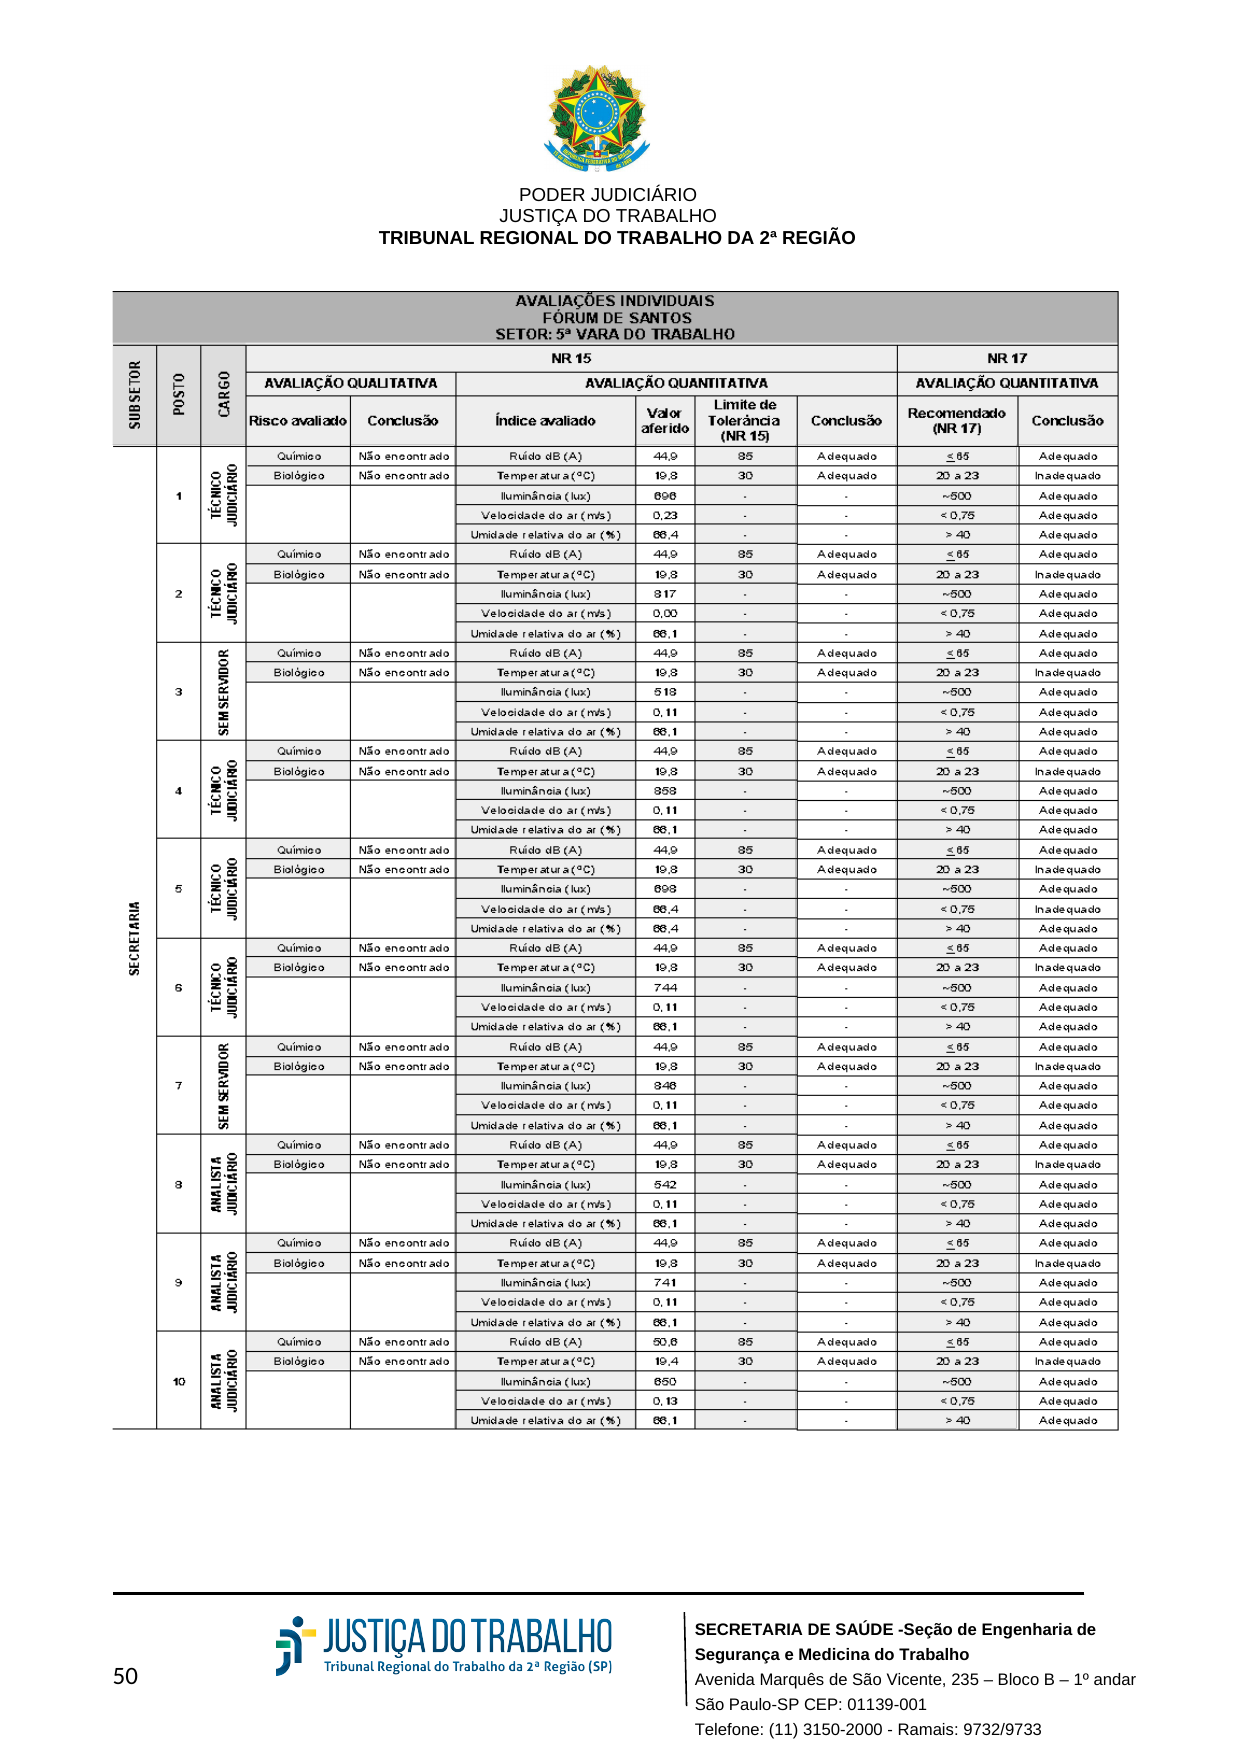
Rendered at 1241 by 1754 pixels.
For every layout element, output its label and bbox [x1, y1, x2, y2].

picture [276, 1616, 612, 1676]
picture [112, 291, 1123, 1436]
picture [543, 65, 650, 172]
